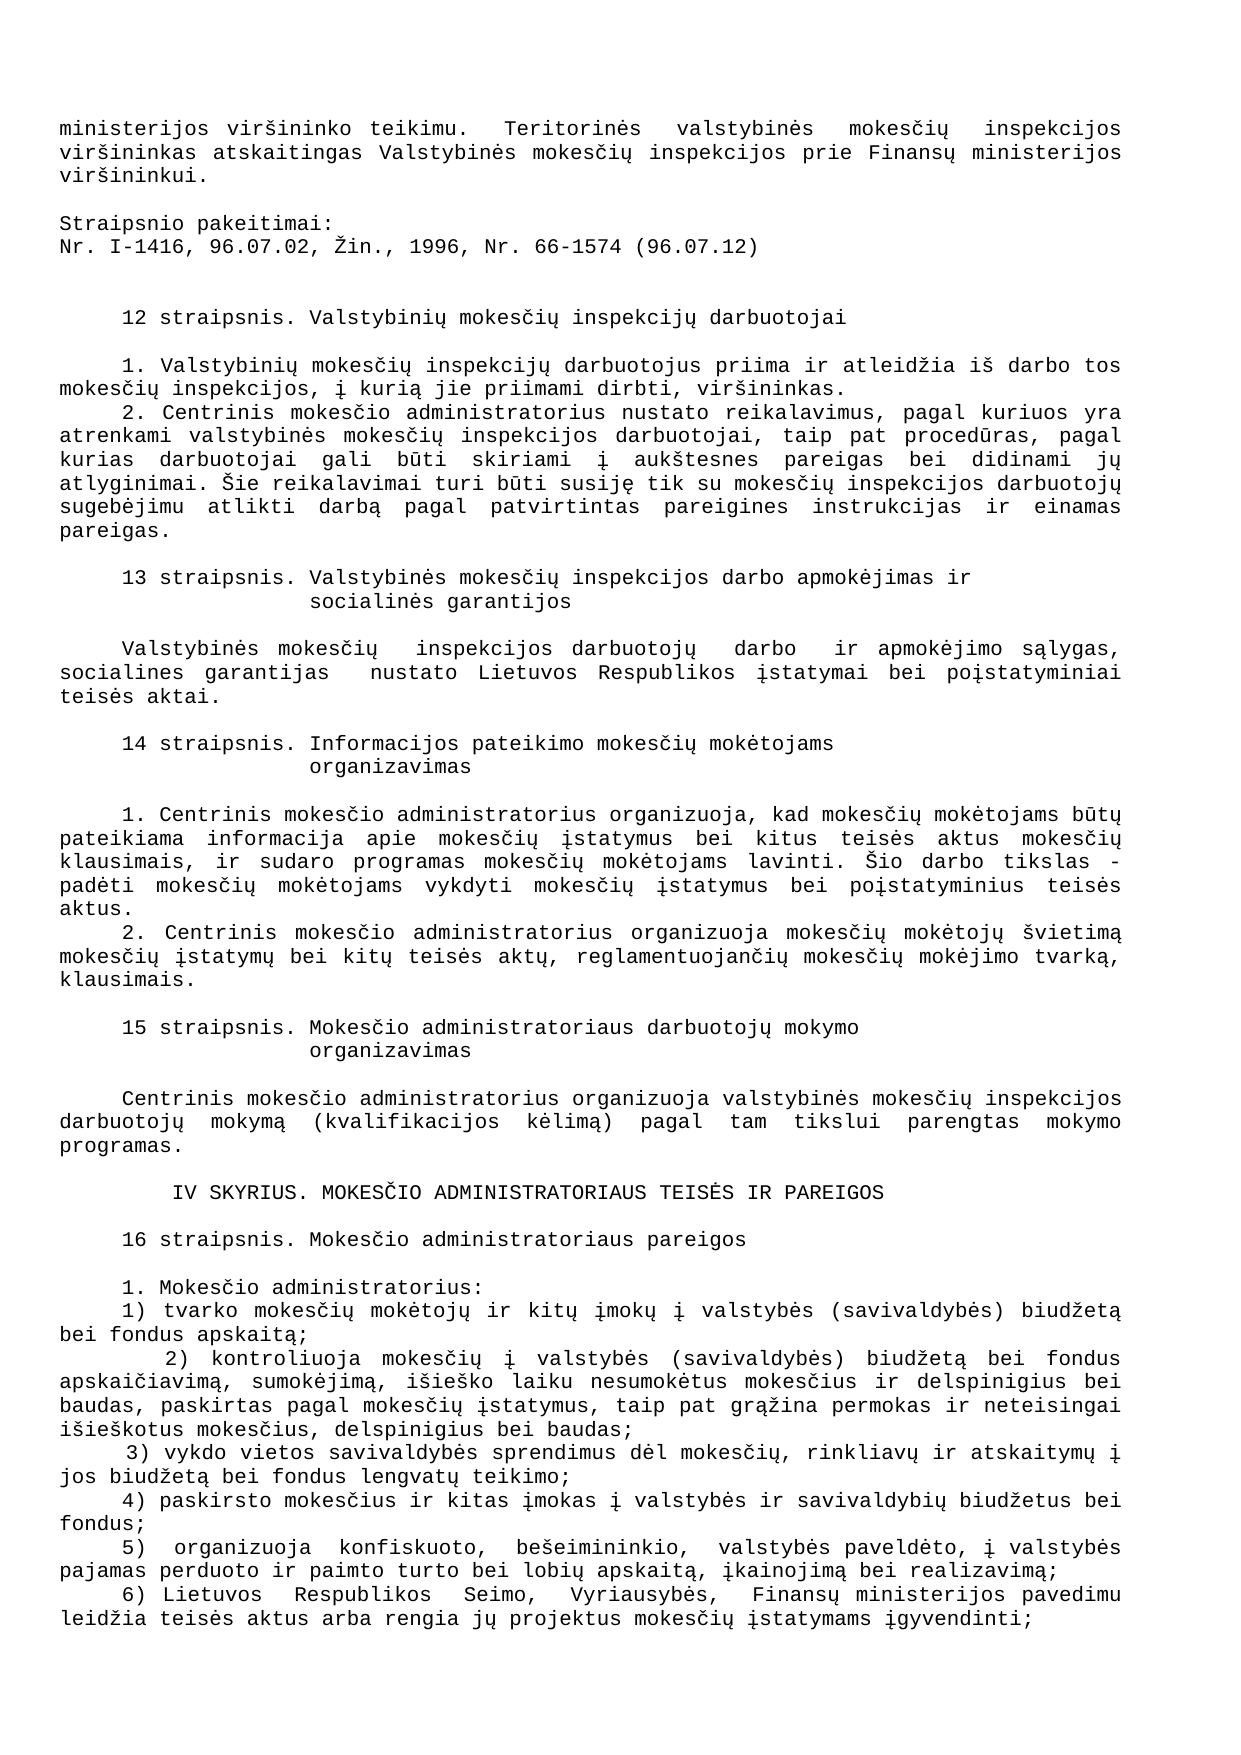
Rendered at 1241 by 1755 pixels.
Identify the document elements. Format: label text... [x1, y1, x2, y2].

text Valstybinės mokesčių inspekcijos darbuotojų darbo ir apmokėjimo sąlygas, socialines garantijas nustato Lietuvos Respublikos įstatymai bei poįstatyminiai teisės aktai. [59, 638, 1122, 709]
text 16 straipsnis. Mokesčio administratoriaus pareigos [59, 1229, 1122, 1253]
text 5) organizuoja konfiskuoto, bešeimininkio, valstybės paveldėto, į valstybės pajamas perduoto ir paimto turto bei lobių apskaitą, įkainojimą bei realizavimą; [59, 1537, 1122, 1584]
text 1. Valstybinių mokesčių inspekcijų darbuotojus priima ir atleidžia iš darbo tos mokesčių inspekcijos, į kurią jie priimami dirbti, viršininkas. [59, 354, 1122, 402]
text 12 straipsnis. Valstybinių mokesčių inspekcijų darbuotojai [59, 307, 1122, 331]
text 14 straipsnis. Informacijos pateikimo mokesčių mokėtojams [59, 733, 1122, 757]
text socialinės garantijos [59, 591, 1122, 615]
text ministerijos viršininko teikimu. Teritorinės valstybinės mokesčių inspekcijos viršininkas atskaitingas Valstybinės mokesčių inspekcijos prie Finansų ministerijos viršininkui. [59, 118, 1122, 189]
text organizavimas [59, 1040, 1122, 1064]
text Nr. I-1416, 96.07.02, Žin., 1996, Nr. 66-1574 (96.07.12) [59, 236, 1122, 260]
text organizavimas [59, 757, 1122, 780]
text 1. Centrinis mokesčio administratorius organizuoja, kad mokesčių mokėtojams būtų pateikiama informacija apie mokesčių įstatymus bei kitus teisės aktus mokesčių klausimais, ir sudaro programas mokesčių mokėtojams lavinti. Šio darbo tikslas - padėti mokesčių mokėtojams vykdyti mokesčių įstatymus bei poįstatyminius teisės aktus. [59, 804, 1122, 922]
text 15 straipsnis. Mokesčio administratoriaus darbuotojų mokymo [59, 1017, 1122, 1040]
text 1. Mokesčio administratorius: [59, 1277, 1122, 1300]
text Straipsnio pakeitimai: [59, 213, 1122, 236]
text 4) paskirsto mokesčius ir kitas įmokas į valstybės ir savivaldybių biudžetus bei fondus; [59, 1489, 1122, 1537]
text 2. Centrinis mokesčio administratorius organizuoja mokesčių mokėtojų švietimą mokesčių įstatymų bei kitų teisės aktų, reglamentuojančių mokesčių mokėjimo tvarką, klausimais. [59, 922, 1122, 993]
text 2) kontroliuoja mokesčių į valstybės (savivaldybės) biudžetą bei fondus apskaičiavimą, sumokėjimą, išieško laiku nesumokėtus mokesčius ir delspinigius bei baudas, paskirtas pagal mokesčių įstatymus, taip pat grąžina permokas ir neteisingai išieškotus mokesčius, delspinigius bei baudas; [59, 1348, 1122, 1442]
text Centrinis mokesčio administratorius organizuoja valstybinės mokesčių inspekcijos darbuotojų mokymą (kvalifikacijos kėlimą) pagal tam tikslui parengtas mokymo programas. [59, 1088, 1122, 1158]
text 3) vykdo vietos savivaldybės sprendimus dėl mokesčių, rinkliavų ir atskaitymų į jos biudžetą bei fondus lengvatų teikimo; [59, 1442, 1122, 1489]
text 2. Centrinis mokesčio administratorius nustato reikalavimus, pagal kuriuos yra atrenkami valstybinės mokesčių inspekcijos darbuotojai, taip pat procedūras, pagal kurias darbuotojai gali būti skiriami į aukštesnes pareigas bei didinami jų atlyginimai. Šie reikalavimai turi būti susiję tik su mokesčių inspekcijos darbuotojų sugebėjimu atlikti darbą pagal patvirtintas pareigines instrukcijas ir einamas pareigas. [59, 402, 1122, 544]
text 6) Lietuvos Respublikos Seimo, Vyriausybės, Finansų ministerijos pavedimu leidžia teisės aktus arba rengia jų projektus mokesčių įstatymams įgyvendinti; [59, 1584, 1122, 1631]
text 1) tvarko mokesčių mokėtojų ir kitų įmokų į valstybės (savivaldybės) biudžetą bei fondus apskaitą; [59, 1300, 1122, 1348]
text IV SKYRIUS. MOKESČIO ADMINISTRATORIAUS TEISĖS IR PAREIGOS [59, 1182, 1122, 1206]
text 13 straipsnis. Valstybinės mokesčių inspekcijos darbo apmokėjimas ir [59, 567, 1122, 591]
